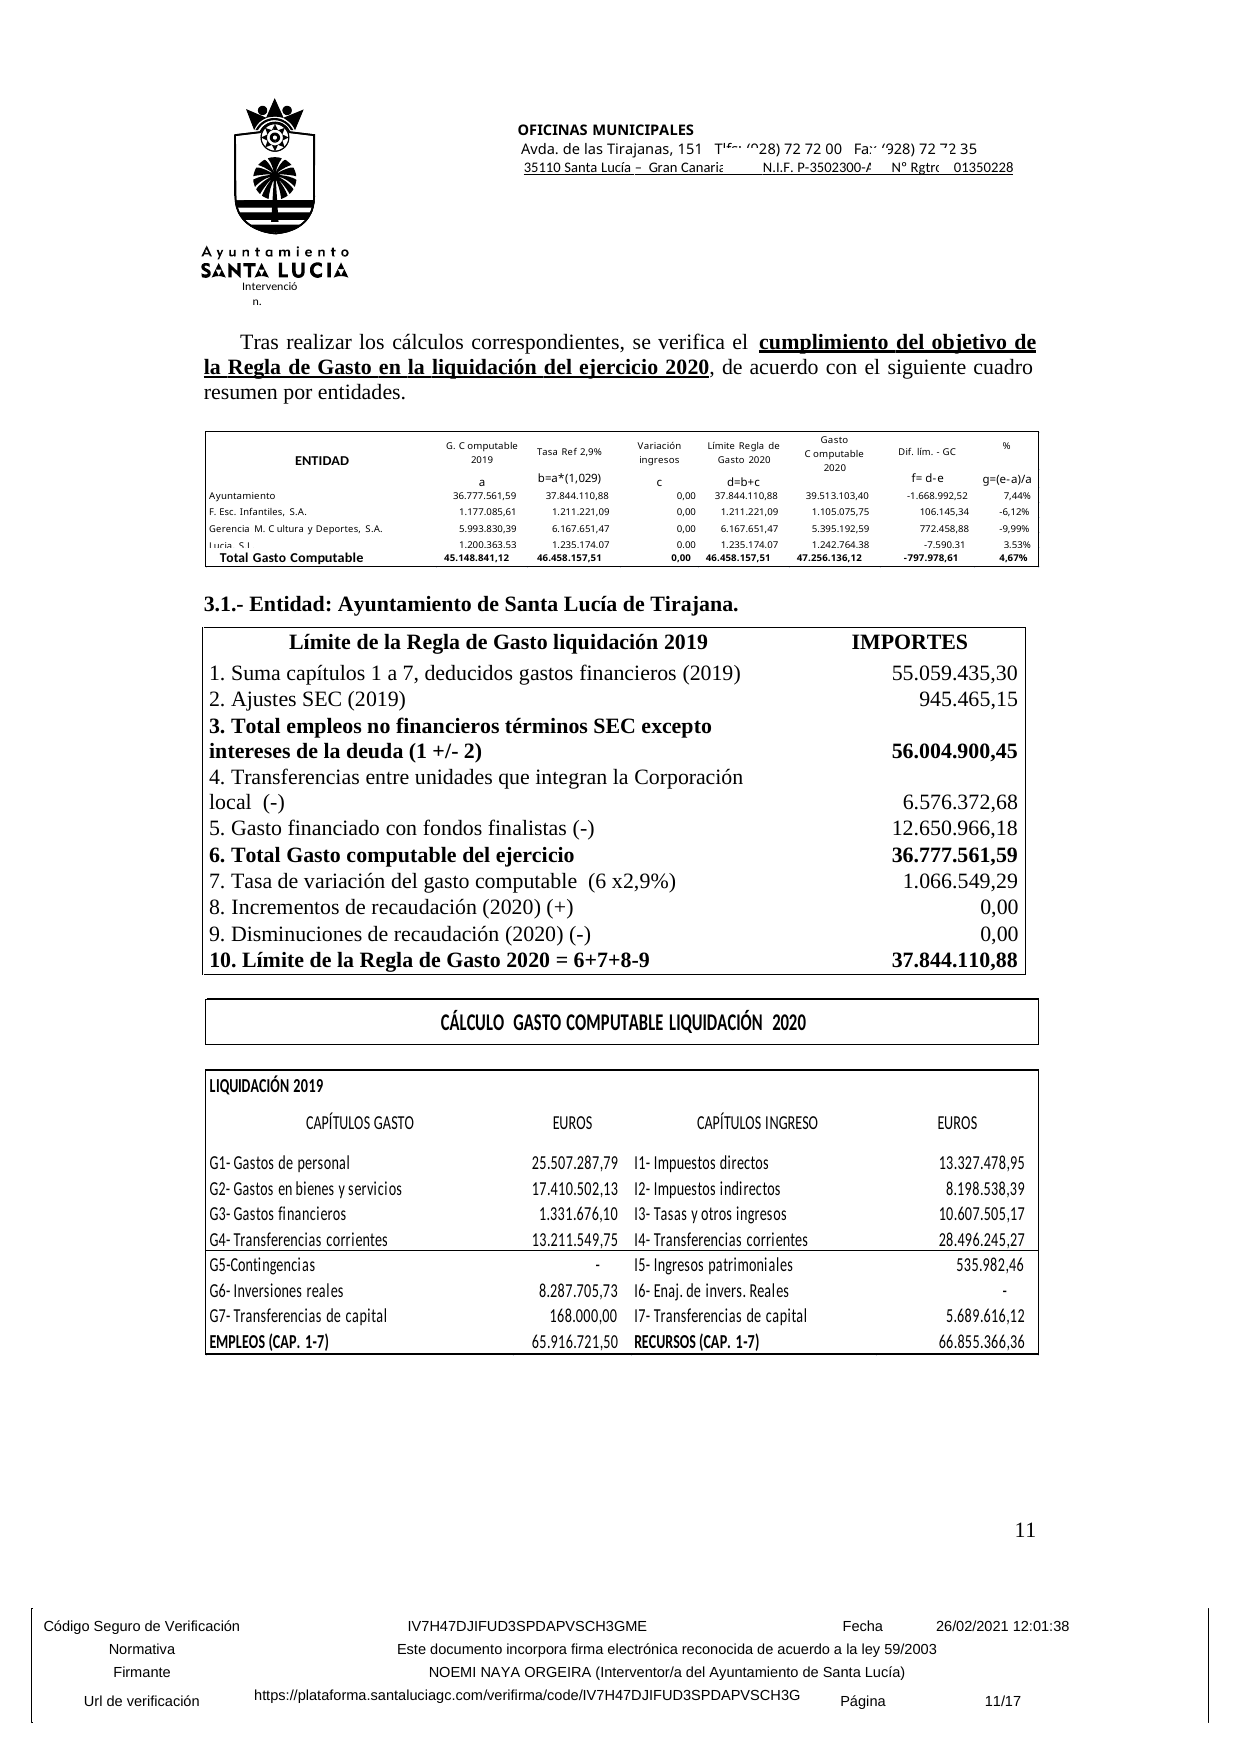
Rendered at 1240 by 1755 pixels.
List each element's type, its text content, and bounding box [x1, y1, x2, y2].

text 2. Ajustes SEC (2019) [209, 686, 796, 711]
text 5. Gasto financiado con fondos finalistas (-) [209, 816, 796, 841]
text - [876, 1278, 1006, 1302]
text 13.327.478,95 [938, 1150, 1038, 1174]
text I5- Ingresos patrimoniales [634, 1253, 876, 1276]
text I1- Impuestos directos [634, 1150, 876, 1174]
text 168.000,00 [549, 1304, 631, 1327]
text CÁLCULO GASTO COMPUTABLE LIQUIDACIÓN 2020 [441, 1007, 1038, 1036]
text RECURSOS (CAP. 1-7) [634, 1329, 876, 1353]
text CAPÍTULOS INGRESO [697, 1110, 876, 1134]
text d=b+c [722, 474, 764, 488]
text 1.211.221,09 [552, 506, 620, 519]
text 1.177.085,61 [459, 506, 527, 519]
text 46.458.157,51 [537, 551, 620, 564]
text 45.148.841,12 [444, 551, 527, 564]
text 13.211.549,75 [532, 1227, 631, 1250]
text 0,00 [620, 489, 696, 502]
text 55.059.435,30 [892, 660, 1025, 685]
text -7.590,31 [924, 539, 975, 548]
text 37.844.110,88 [546, 489, 620, 502]
text 10. Límite de la Regla de Gasto 2020 = 6+7+8-9 [209, 947, 796, 972]
text Dif. lím. - GC [891, 445, 963, 458]
text 65.916.721,50 [532, 1329, 631, 1353]
text Normativa [105, 1640, 178, 1657]
text 39.513.103,40 [806, 489, 880, 502]
text Gasto 2020 [712, 453, 776, 466]
text Url de verificación [84, 1693, 248, 1709]
text la Regla de Gasto en la liquidación del ejercicio 2020, de acuerdo con el siguiente cuadro [203, 356, 1038, 379]
text resumen por entidades. [203, 381, 409, 404]
text CAPÍTULOS GASTO [305, 1110, 414, 1134]
text LIQUIDACIÓN 2019 [209, 1074, 1038, 1097]
text I6- Enaj. de invers. Reales [634, 1278, 876, 1302]
text 6.167.651,47 [552, 522, 620, 535]
text Gasto [817, 433, 851, 446]
text EUROS [550, 1110, 595, 1134]
text 3. Total empleos no financieros términos SEC excepto intereses de la deuda (1 +/- 2) [209, 713, 718, 763]
text G2- Gastos en bienes y servicios [209, 1176, 513, 1199]
text 25.507.287,79 [532, 1150, 631, 1174]
text F. Esc. Infantiles, S.A. [209, 506, 436, 519]
text % [998, 440, 1015, 453]
text 8. Incrementos de recaudación (2020) (+) [209, 894, 796, 919]
text 1.066.549,29 [903, 868, 1025, 893]
text 7. Tasa de variación del gasto computable (6 x2,9%) [209, 868, 796, 893]
text 36.777.561,59 [892, 842, 1025, 867]
text 11 [1014, 1519, 1038, 1542]
text Fecha [842, 1617, 919, 1634]
text Este documento incorpora firma electrónica reconocida de acuerdo a la ley 59/2003 [397, 1640, 1091, 1657]
text -1.668.992,52 [899, 489, 975, 502]
text G7- Transferencias de capital [209, 1304, 513, 1327]
text 5.689.616,12 [946, 1304, 1038, 1327]
text G6- Inversiones reales [209, 1278, 513, 1302]
text 9. Disminuciones de recaudación (2020) (-) [209, 921, 796, 946]
text 4,67% [999, 551, 1038, 564]
text 10.607.505,17 [938, 1201, 1038, 1225]
text c [653, 474, 665, 488]
text 11/17 [981, 1693, 1024, 1709]
text NOEMI NAYA ORGEIRA (Interventor/a del Ayuntamiento de Santa Lucía) [428, 1663, 1091, 1680]
text 46.458.157,51 [706, 551, 789, 564]
text I3- Tasas y otros ingresos [634, 1201, 876, 1225]
text 36.777.561,59 [453, 489, 527, 502]
text Límite de la Regla de Gasto liquidación 2019 [289, 629, 796, 654]
text Ayuntamiento [209, 489, 436, 502]
text 0,00 [796, 921, 1018, 946]
text 3.1.- Entidad: Ayuntamiento de Santa Lucía de Tirajana. [203, 593, 743, 616]
text 5.993.830,39 [459, 522, 527, 535]
text 2019 [467, 453, 497, 466]
text EMPLEOS (CAP. 1-7) [209, 1329, 513, 1353]
text 0,00 [671, 551, 698, 564]
text 772.458,88 [913, 522, 975, 535]
text 7,44% [1003, 489, 1038, 502]
text Avda. de las Tirajanas, 151 Tlfs: (928) 72 72 00 Fax (928) 72 72 35 [521, 139, 1012, 158]
text Firmante [110, 1663, 174, 1680]
text I4- Transferencias corrientes [634, 1227, 876, 1250]
text 66.855.366,36 [938, 1329, 1038, 1353]
text Variación ingresos [635, 440, 683, 466]
text f= d-e [906, 471, 949, 486]
text I7- Transferencias de capital [634, 1304, 876, 1327]
text 1.105.075,75 [812, 506, 880, 519]
text 945.465,15 [919, 686, 1025, 711]
text G. C omputable [441, 440, 522, 453]
text -9,99% [999, 522, 1038, 535]
text 6. Total Gasto computable del ejercicio [209, 842, 796, 867]
text 0,00 [620, 522, 696, 535]
text Página [840, 1693, 919, 1709]
text 37.844.110,88 [714, 489, 789, 502]
text 1.235.174,07 [721, 539, 789, 548]
text 1.235.174,07 [552, 539, 620, 548]
text 37.844.110,88 [892, 947, 1025, 972]
text 6.167.651,47 [721, 522, 789, 535]
text 17.410.502,13 [532, 1176, 631, 1199]
text OFICINAS MUNICIPALES [517, 122, 1012, 139]
text a [476, 474, 488, 488]
text 2020 [819, 461, 850, 474]
text 0,00 [620, 539, 696, 548]
text 4. Transferencias entre unidades que integran la Corporación local (-) [209, 764, 749, 814]
text 47.256.136,12 [797, 551, 880, 564]
text 1.331.676,10 [539, 1201, 631, 1225]
text 26/02/2021 12:01:38 [936, 1617, 1091, 1634]
text IMPORTES [851, 629, 1025, 654]
text G5-Contingencias [209, 1253, 513, 1276]
text g=(e-a)/a [975, 472, 1038, 487]
text -6,12% [999, 506, 1038, 519]
text Límite Regla de [702, 440, 785, 453]
text 5.395.192,59 [812, 522, 880, 535]
text Gerencia M. C ultura y Deportes, S.A. Lucia, S.L. [209, 522, 398, 548]
text 1.211.221,09 [721, 506, 789, 519]
text 1. Suma capítulos 1 a 7, deducidos gastos financieros (2019) [209, 660, 796, 685]
text 0,00 [796, 894, 1018, 919]
text 8.287.705,73 [539, 1278, 631, 1302]
text Tras realizar los cálculos correspondientes, se verifica el cumplimiento del objetivo de [240, 331, 1038, 354]
text -797.978,61 [904, 551, 975, 564]
text C omputable [801, 447, 867, 460]
text b=a*(1,029) [538, 471, 620, 486]
text Total Gasto Computable [219, 549, 436, 566]
text 8.198.538,39 [946, 1176, 1038, 1199]
text 35110 Santa Lucía – Gran Canaria N.I.F. P-3502300-A Nº Rgtro : 01350228 [523, 158, 1012, 174]
text G4- Transferencias corrientes [209, 1227, 513, 1250]
text 106.145,34 [913, 506, 975, 519]
text G1- Gastos de personal [209, 1150, 513, 1174]
text I2- Impuestos indirectos [634, 1176, 876, 1199]
text https://plataforma.santaluciagc.com/verifirma/code/IV7H47DJIFUD3SPDAPVSCH3G [254, 1686, 807, 1703]
text - [513, 1253, 599, 1276]
text Código Seguro de Verificación [43, 1617, 248, 1634]
text 12.650.966,18 [892, 816, 1025, 841]
text 3,53% [1003, 539, 1038, 548]
text IV7H47DJIFUD3SPDAPVSCH3GME [407, 1617, 807, 1634]
text Tasa Ref 2,9% [537, 445, 620, 458]
text ENTIDAD [294, 452, 349, 469]
text EUROS [935, 1110, 979, 1134]
text 28.496.245,27 [938, 1227, 1038, 1250]
text 535.982,46 [956, 1253, 1038, 1276]
text Intervención. NNO/ivb [242, 279, 303, 308]
text 0,00 [620, 506, 696, 519]
text 6.576.372,68 [903, 789, 1025, 814]
text G3- Gastos financieros [209, 1201, 513, 1225]
text 1.200.363,53 [459, 539, 527, 548]
text 1.242.764,38 [812, 539, 880, 548]
text 56.004.900,45 [892, 738, 1025, 763]
